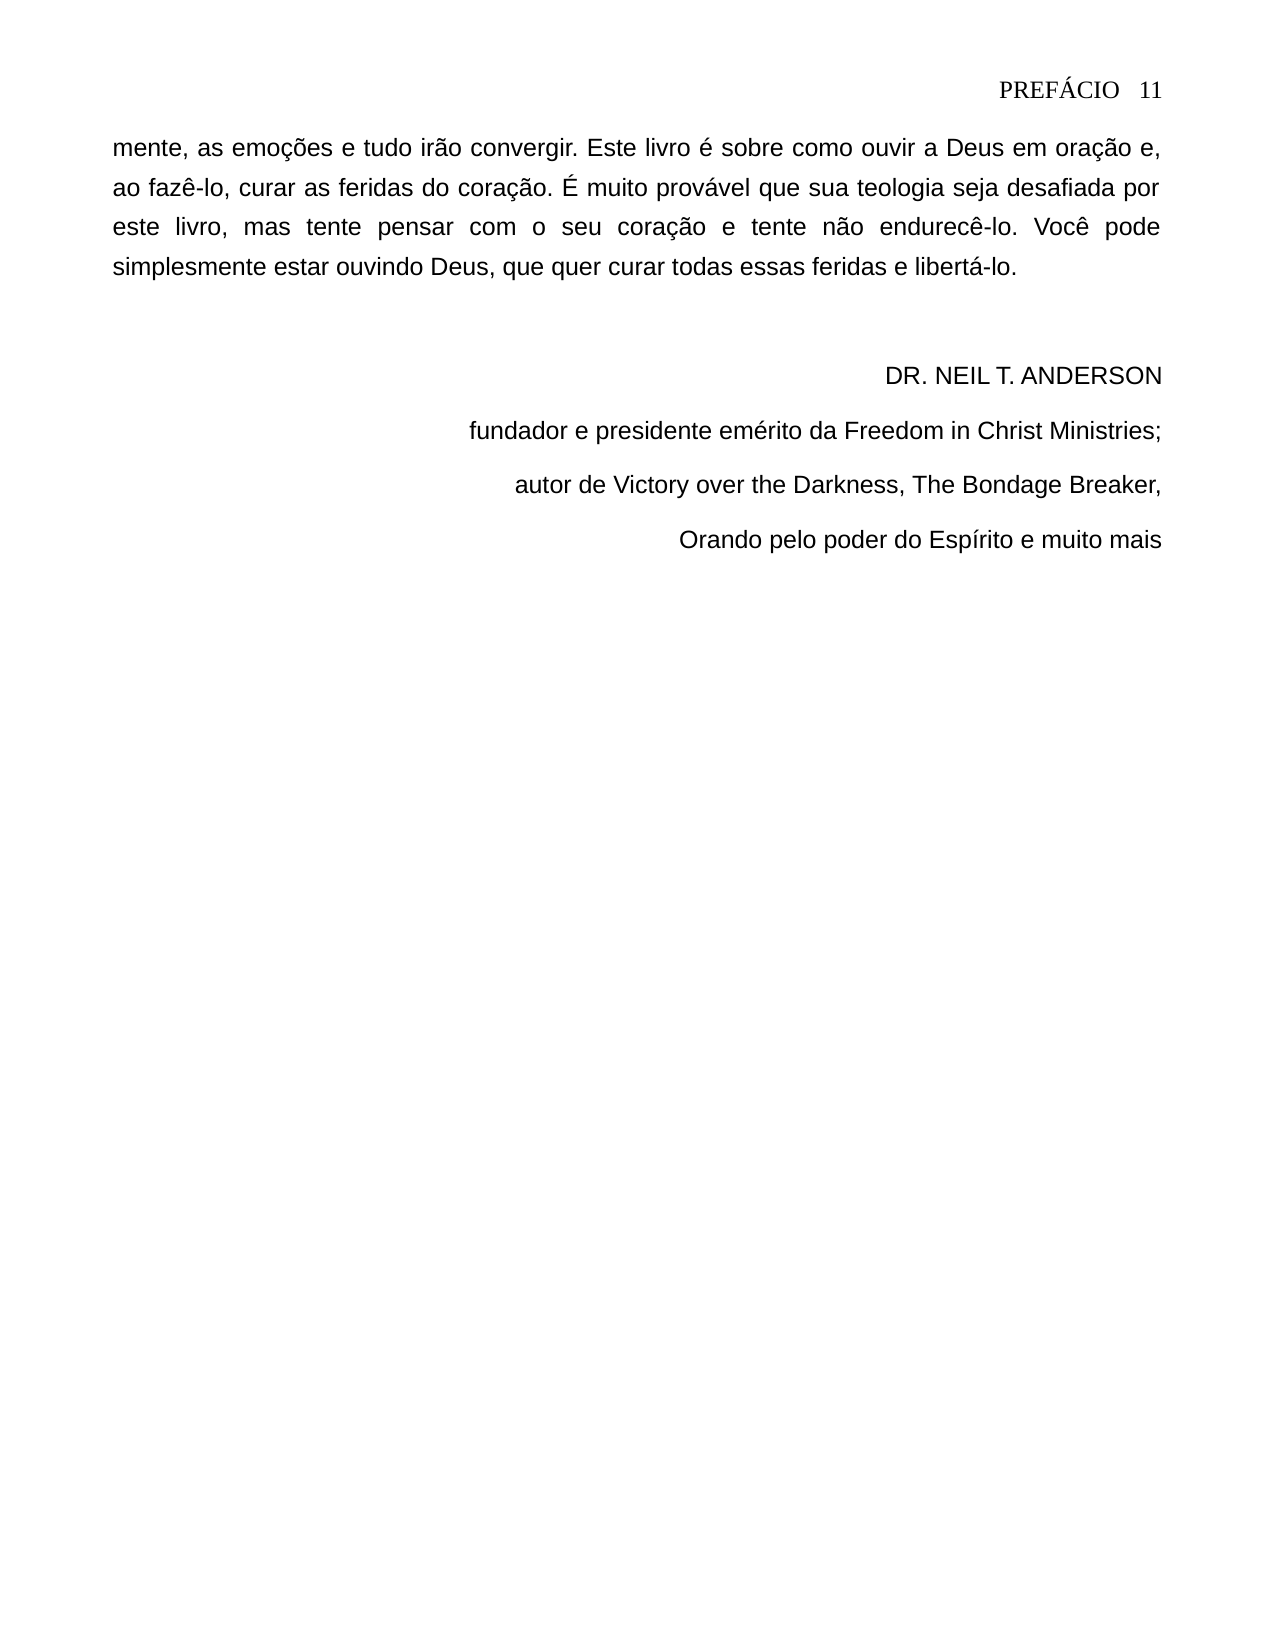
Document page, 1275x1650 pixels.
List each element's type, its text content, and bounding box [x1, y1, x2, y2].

text fundador e presidente emérito da Freedom in Christ Ministries; [112, 416, 1162, 444]
text DR. NEIL T. ANDERSON [112, 361, 1162, 390]
text autor de Victory over the Darkness, The Bondage Breaker, [112, 470, 1162, 499]
text mente, as emoções e tudo irão convergir. Este livro é sobre como ouvir a Deus em oração e, ao fazê-lo, curar as feridas do coração. É muito provável que sua teologia seja desafiada por este livro, mas tente pensar com o seu coração e tente não endurecê-lo. Você pode simplesmente estar ouvindo Deus, que quer curar todas essas feridas e libertá-lo. [112, 133, 1162, 281]
text Orando pelo poder do Espírito e muito mais [112, 525, 1162, 554]
